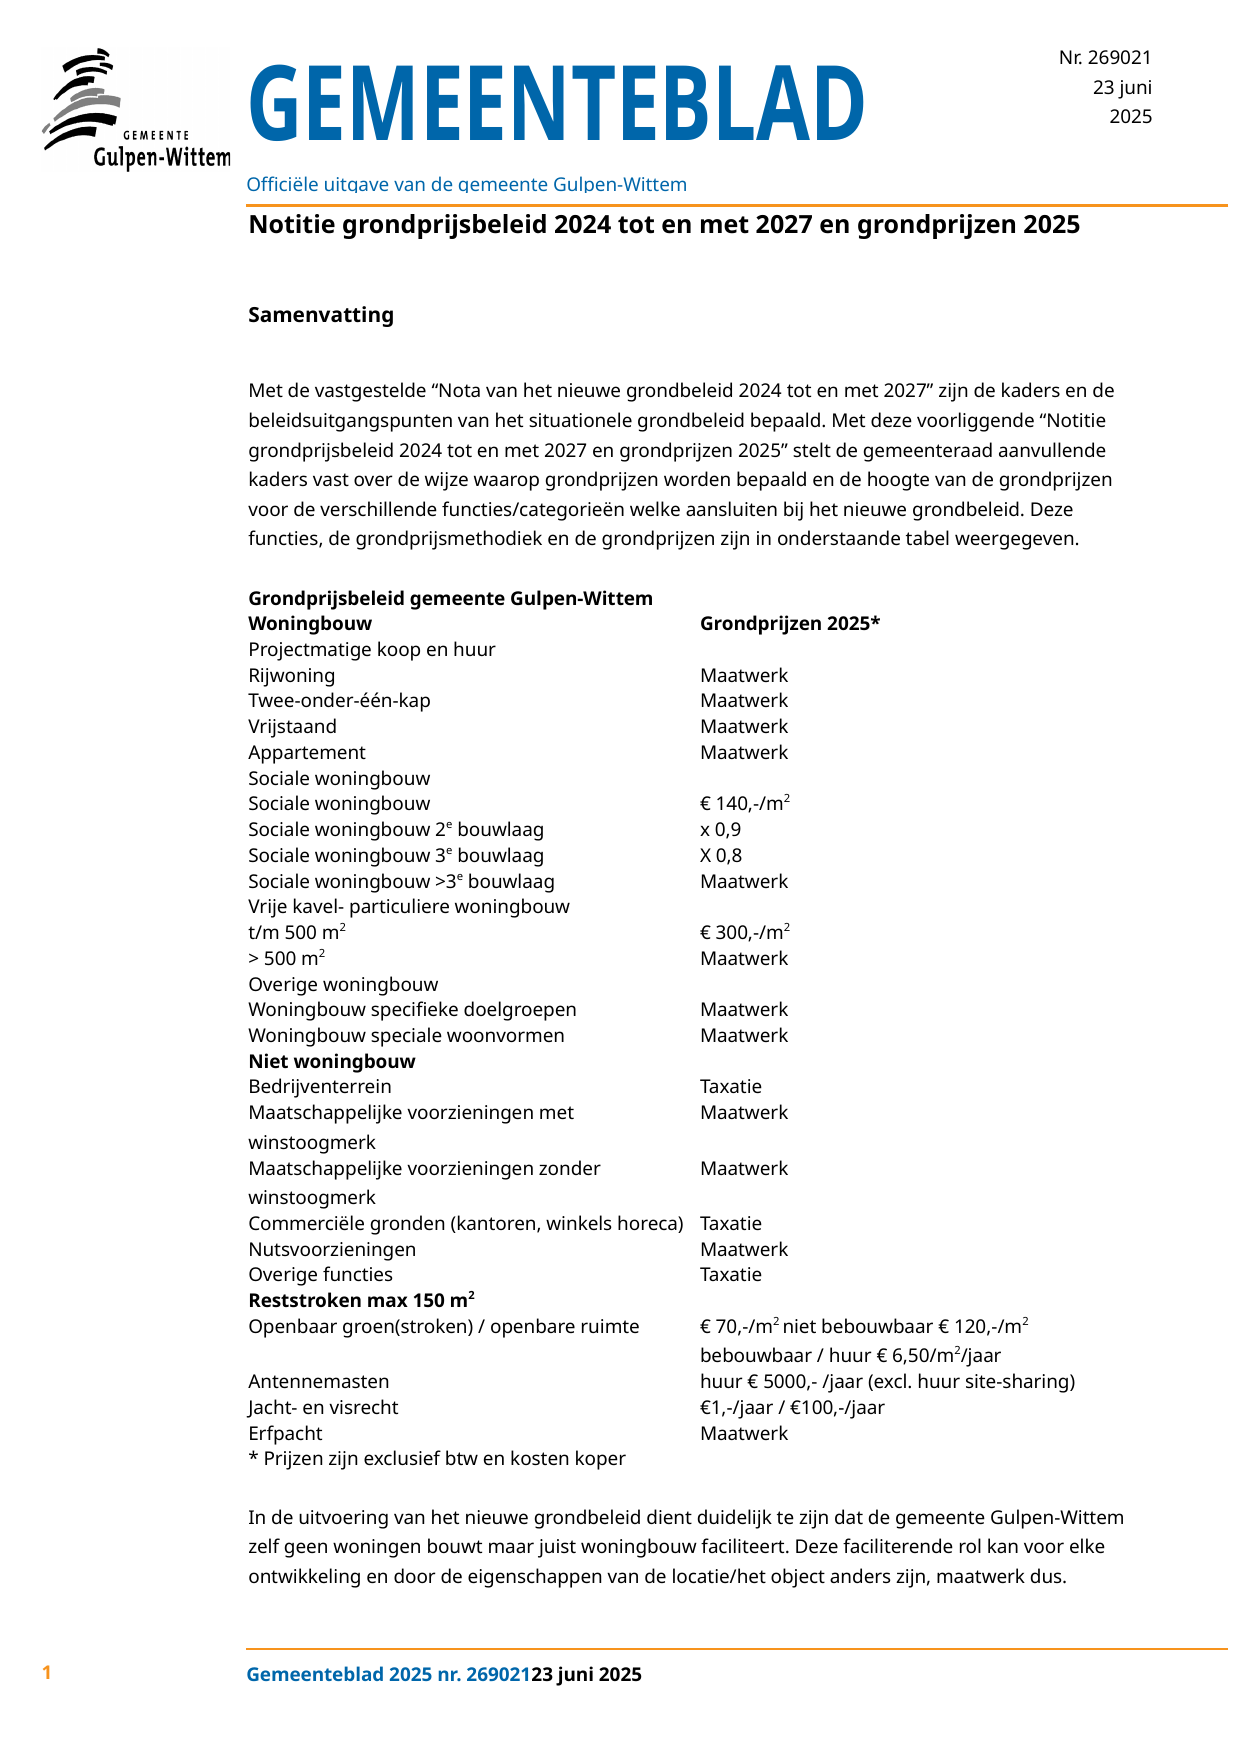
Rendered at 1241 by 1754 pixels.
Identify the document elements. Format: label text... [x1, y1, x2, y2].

table_cell Sociale woningbouw [248, 765, 1152, 791]
table_cell Niet woningbouw [248, 1048, 1152, 1074]
table_cell Projectmatige koop en huur [248, 636, 1152, 662]
table_cell € 70,-/m2 niet bebouwbaar € 120,-/m2 bebouwbaar / huur € 6,50/m2/jaar [700, 1313, 1152, 1368]
table_cell Jacht- en visrecht [248, 1394, 700, 1420]
table_cell x 0,9 [700, 816, 1152, 842]
table_cell Maatwerk [700, 1099, 1152, 1155]
table_cell Taxatie [700, 1210, 1152, 1236]
table_cell Overige functies [248, 1261, 700, 1287]
table_cell Sociale woningbouw [248, 791, 700, 816]
table_cell X 0,8 [700, 842, 1152, 868]
table_cell Maatschappelijke voorzieningen zonder winstoogmerk [248, 1155, 700, 1210]
table_cell Antennemasten [248, 1368, 700, 1394]
table_cell Maatwerk [700, 868, 1152, 893]
text Met de vastgestelde “Nota van het nieuwe grondbeleid 2024 tot en met 2027” zijn de kaders en de beleidsuitgangspunten van het situationele grondbeleid bepaald. Met deze voorliggende “Notitie grondprijsbeleid 2024 tot en met 2027 en grondprijzen 2025” stelt de gemeenteraad aanvullende kaders vast over de wijze waarop grondprijzen worden bepaald en de hoogte van de grondprijzen voor de verschillende functies/categorieën welke aansluiten bij het nieuwe grondbeleid. Deze functies, de grondprijsmethodiek en de grondprijzen zijn in onderstaande tabel weergegeven. [248, 378, 1152, 551]
table_cell Sociale woningbouw 3e bouwlaag [248, 842, 700, 868]
table_cell Maatwerk [700, 739, 1152, 765]
table_cell huur € 5000,- /jaar (excl. huur site-sharing) [700, 1368, 1152, 1394]
table_cell > 500 m2 [248, 945, 700, 971]
table_cell Maatschappelijke voorzieningen met winstoogmerk [248, 1099, 700, 1155]
table_cell Woningbouw speciale woonvormen [248, 1022, 700, 1048]
table_cell t/m 500 m2 [248, 919, 700, 945]
table_cell Grondprijzen 2025* [700, 611, 1152, 636]
table_cell Taxatie [700, 1074, 1152, 1099]
table_cell Maatwerk [700, 1420, 1152, 1445]
table_cell * Prijzen zijn exclusief btw en kosten koper [248, 1445, 1152, 1471]
table_cell Sociale woningbouw >3e bouwlaag [248, 868, 700, 893]
picture [41, 47, 231, 172]
table_cell Maatwerk [700, 688, 1152, 713]
table_cell Maatwerk [700, 945, 1152, 971]
table_cell Maatwerk [700, 1022, 1152, 1048]
table_cell Maatwerk [700, 662, 1152, 688]
table_cell Twee-onder-één-kap [248, 688, 700, 713]
table_cell Sociale woningbouw 2e bouwlaag [248, 816, 700, 842]
table_cell Nutsvoorzieningen [248, 1236, 700, 1261]
table_cell Reststroken max 150 m2 [248, 1287, 1152, 1313]
table_cell Overige woningbouw [248, 971, 1152, 996]
table_cell Erfpacht [248, 1420, 700, 1445]
table_cell Maatwerk [700, 714, 1152, 739]
table_cell Rijwoning [248, 662, 700, 688]
table_cell Commerciële gronden (kantoren, winkels horeca) [248, 1210, 700, 1236]
text Samenvatting [248, 300, 1152, 328]
table_cell Woningbouw specifieke doelgroepen [248, 996, 700, 1022]
table_cell Bedrijventerrein [248, 1074, 700, 1099]
text In de uitvoering van het nieuwe grondbeleid dient duidelijk te zijn dat de gemeente Gulpen-Wittem zelf geen woningen bouwt maar juist woningbouw faciliteert. Deze faciliterende rol kan voor elke ontwikkeling en door de eigenschappen van de locatie/het object anders zijn, maatwerk dus. [248, 1504, 1152, 1589]
table_cell Vrijstaand [248, 714, 700, 739]
table_cell € 140,-/m2 [700, 791, 1152, 816]
text Notitie grondprijsbeleid 2024 tot en met 2027 en grondprijzen 2025 [248, 207, 1152, 241]
table_cell Taxatie [700, 1261, 1152, 1287]
table_cell Vrije kavel- particuliere woningbouw [248, 894, 1152, 919]
table_cell Maatwerk [700, 1155, 1152, 1210]
table_cell Appartement [248, 739, 700, 765]
table_cell € 300,-/m2 [700, 919, 1152, 945]
table_header Grondprijsbeleid gemeente Gulpen-Wittem [248, 585, 1152, 611]
table_cell Maatwerk [700, 996, 1152, 1022]
table_cell €1,-/jaar / €100,-/jaar [700, 1394, 1152, 1420]
table_cell Openbaar groen(stroken) / openbare ruimte [248, 1313, 700, 1368]
table_cell Maatwerk [700, 1236, 1152, 1261]
table_cell Woningbouw [248, 611, 700, 636]
